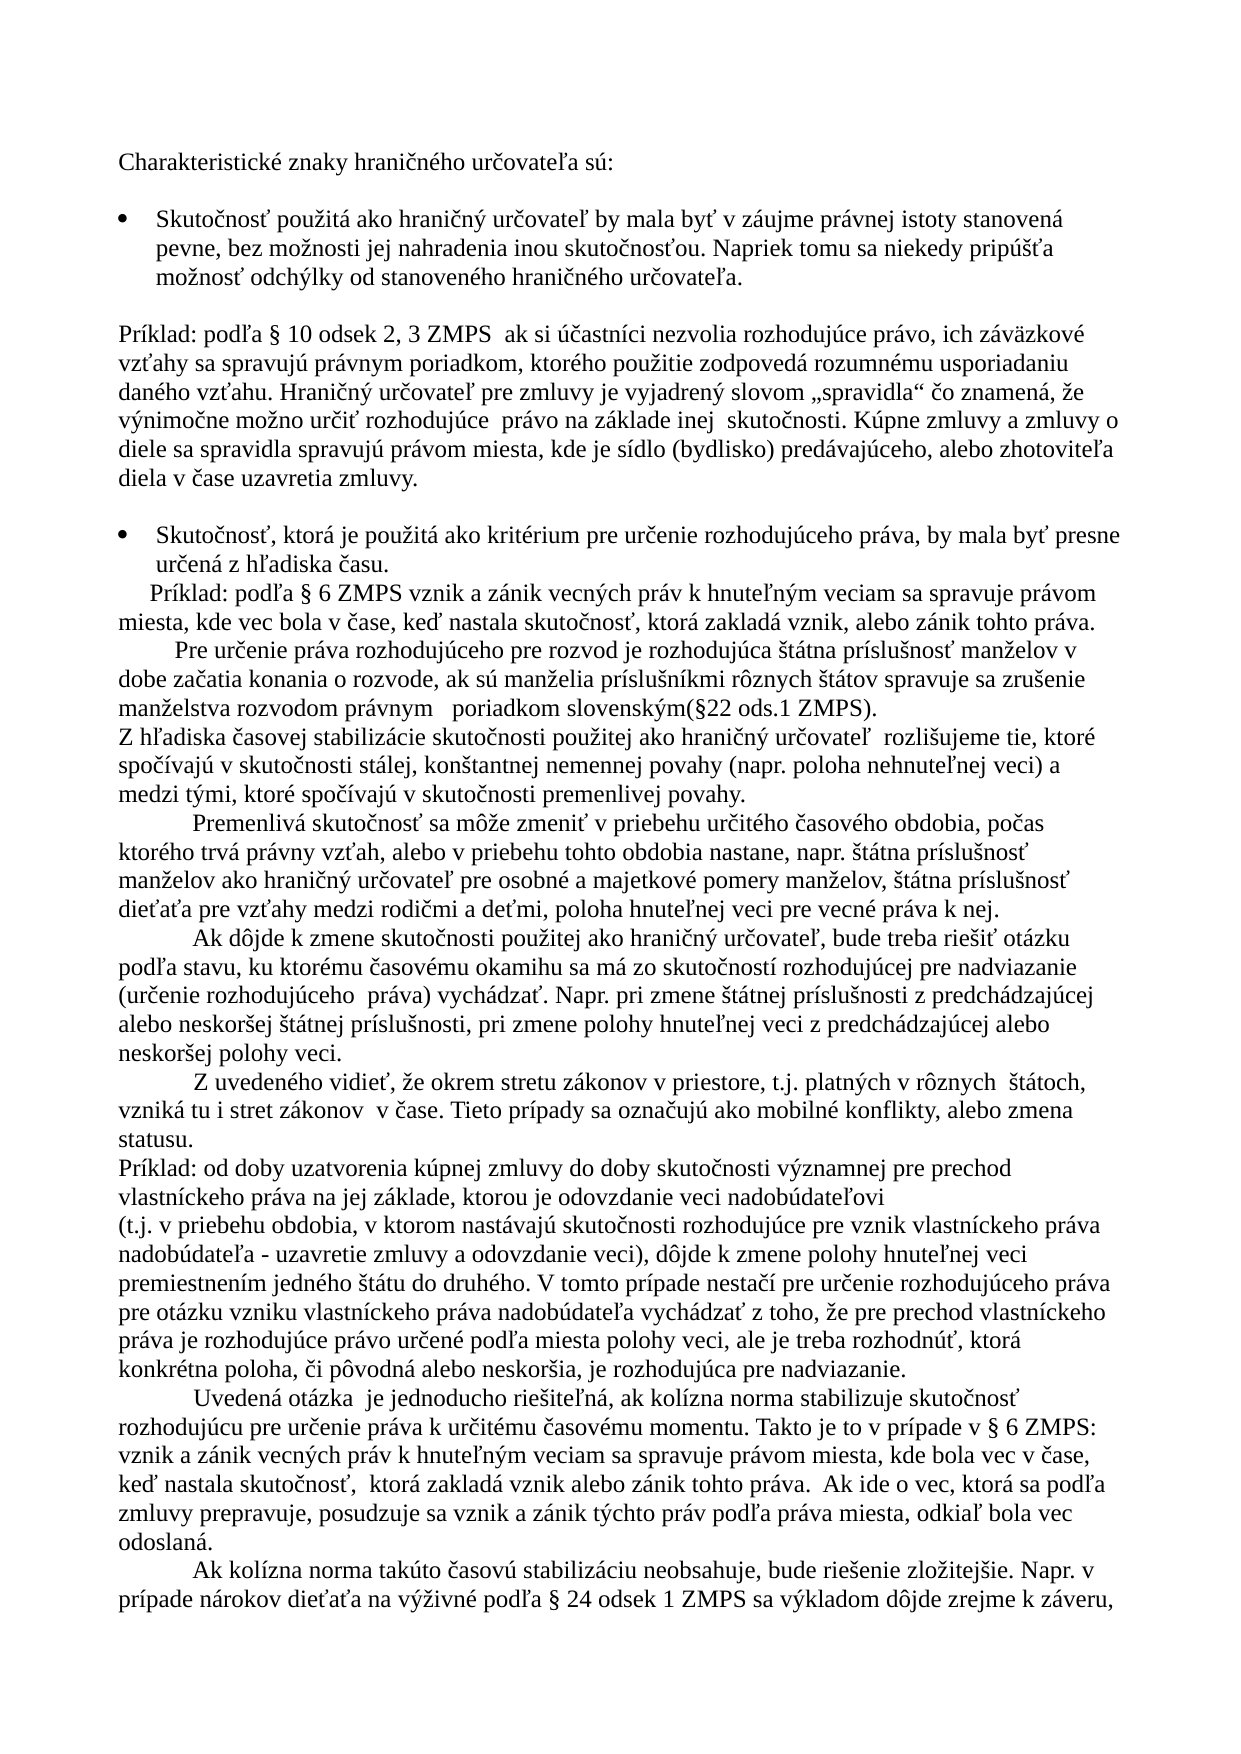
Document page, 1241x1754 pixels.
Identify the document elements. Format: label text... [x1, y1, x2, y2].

text Z uvedeného vidieť, že okrem stretu zákonov v priestore, t.j. platných v rôznych štátoch, vzniká tu i stret zákonov v čase. Tieto prípady sa označujú ako mobilné konflikty, alebo zmena statusu. [118, 1067, 1122, 1153]
text Pre určenie práva rozhodujúceho pre rozvod je rozhodujúca štátna príslušnosť manželov v dobe začatia konania o rozvode, ak sú manželia príslušníkmi rôznych štátov spravuje sa zrušenie manželstva rozvodom právnym poriadkom slovenským(§22 ods.1 ZMPS). [118, 636, 1122, 722]
text Charakteristické znaky hraničného určovateľa sú: [118, 147, 1122, 176]
text Ak dôjde k zmene skutočnosti použitej ako hraničný určovateľ, bude treba riešiť otázku podľa stavu, ku ktorému časovému okamihu sa má zo skutočností rozhodujúcej pre nadviazanie (určenie rozhodujúceho práva) vychádzať. Napr. pri zmene štátnej príslušnosti z predchádzajúcej alebo neskoršej štátnej príslušnosti, pri zmene polohy hnuteľnej veci z predchádzajúcej alebo neskoršej polohy veci. [118, 923, 1122, 1067]
text (t.j. v priebehu obdobia, v ktorom nastávajú skutočnosti rozhodujúce pre vznik vlastníckeho práva nadobúdateľa - uzavretie zmluvy a odovzdanie veci), dôjde k zmene polohy hnuteľnej veci premiestnením jedného štátu do druhého. V tomto prípade nestačí pre určenie rozhodujúceho práva pre otázku vzniku vlastníckeho práva nadobúdateľa vychádzať z toho, že pre prechod vlastníckeho práva je rozhodujúce právo určené podľa miesta polohy veci, ale je treba rozhodnúť, ktorá konkrétna poloha, či pôvodná alebo neskoršia, je rozhodujúca pre nadviazanie. [118, 1211, 1122, 1383]
text Z hľadiska časovej stabilizácie skutočnosti použitej ako hraničný určovateľ rozlišujeme tie, ktoré spočívajú v skutočnosti stálej, konštantnej nemennej povahy (napr. poloha nehnuteľnej veci) a medzi tými, ktoré spočívajú v skutočnosti premenlivej povahy. [118, 722, 1122, 808]
text Príklad: podľa § 6 ZMPS vznik a zánik vecných práv k hnuteľným veciam sa spravuje právom miesta, kde vec bola v čase, keď nastala skutočnosť, ktorá zakladá vznik, alebo zánik tohto práva. [118, 578, 1122, 636]
text Uvedená otázka je jednoducho riešiteľná, ak kolízna norma stabilizuje skutočnosť rozhodujúcu pre určenie práva k určitému časovému momentu. Takto je to v prípade v § 6 ZMPS: vznik a zánik vecných práv k hnuteľným veciam sa spravuje právom miesta, kde bola vec v čase, keď nastala skutočnosť, ktorá zakladá vznik alebo zánik tohto práva. Ak ide o vec, ktorá sa podľa zmluvy prepravuje, posudzuje sa vznik a zánik týchto práv podľa práva miesta, odkiaľ bola vec odoslaná. [118, 1383, 1122, 1556]
text Príklad: od doby uzatvorenia kúpnej zmluvy do doby skutočnosti významnej pre prechod vlastníckeho práva na jej základe, ktorou je odovzdanie veci nadobúdateľovi [118, 1153, 1122, 1211]
text Príklad: podľa § 10 odsek 2, 3 ZMPS ak si účastníci nezvolia rozhodujúce právo, ich záväzkové vzťahy sa spravujú právnym poriadkom, ktorého použitie zodpovedá rozumnému usporiadaniu daného vzťahu. Hraničný určovateľ pre zmluvy je vyjadrený slovom „spravidla“ čo znamená, že výnimočne možno určiť rozhodujúce právo na základe inej skutočnosti. Kúpne zmluvy a zmluvy o diele sa spravidla spravujú právom miesta, kde je sídlo (bydlisko) predávajúceho, alebo zhotoviteľa diela v čase uzavretia zmluvy. [118, 319, 1122, 492]
text Premenlivá skutočnosť sa môže zmeniť v priebehu určitého časového obdobia, počas ktorého trvá právny vzťah, alebo v priebehu tohto obdobia nastane, napr. štátna príslušnosť manželov ako hraničný určovateľ pre osobné a majetkové pomery manželov, štátna príslušnosť dieťaťa pre vzťahy medzi rodičmi a deťmi, poloha hnuteľnej veci pre vecné práva k nej. [118, 808, 1122, 923]
list Skutočnosť, ktorá je použitá ako kritérium pre určenie rozhodujúceho práva, by mala byť presne určená z hľadiska času. [118, 521, 1122, 578]
list Skutočnosť použitá ako hraničný určovateľ by mala byť v záujme právnej istoty stanovená pevne, bez možnosti jej nahradenia inou skutočnosťou. Napriek tomu sa niekedy pripúšťa možnosť odchýlky od stanoveného hraničného určovateľa. [118, 204, 1122, 291]
text Ak kolízna norma takúto časovú stabilizáciu neobsahuje, bude riešenie zložitejšie. Napr. v prípade nárokov dieťaťa na výživné podľa § 24 odsek 1 ZMPS sa výkladom dôjde zrejme k záveru, [118, 1556, 1122, 1613]
